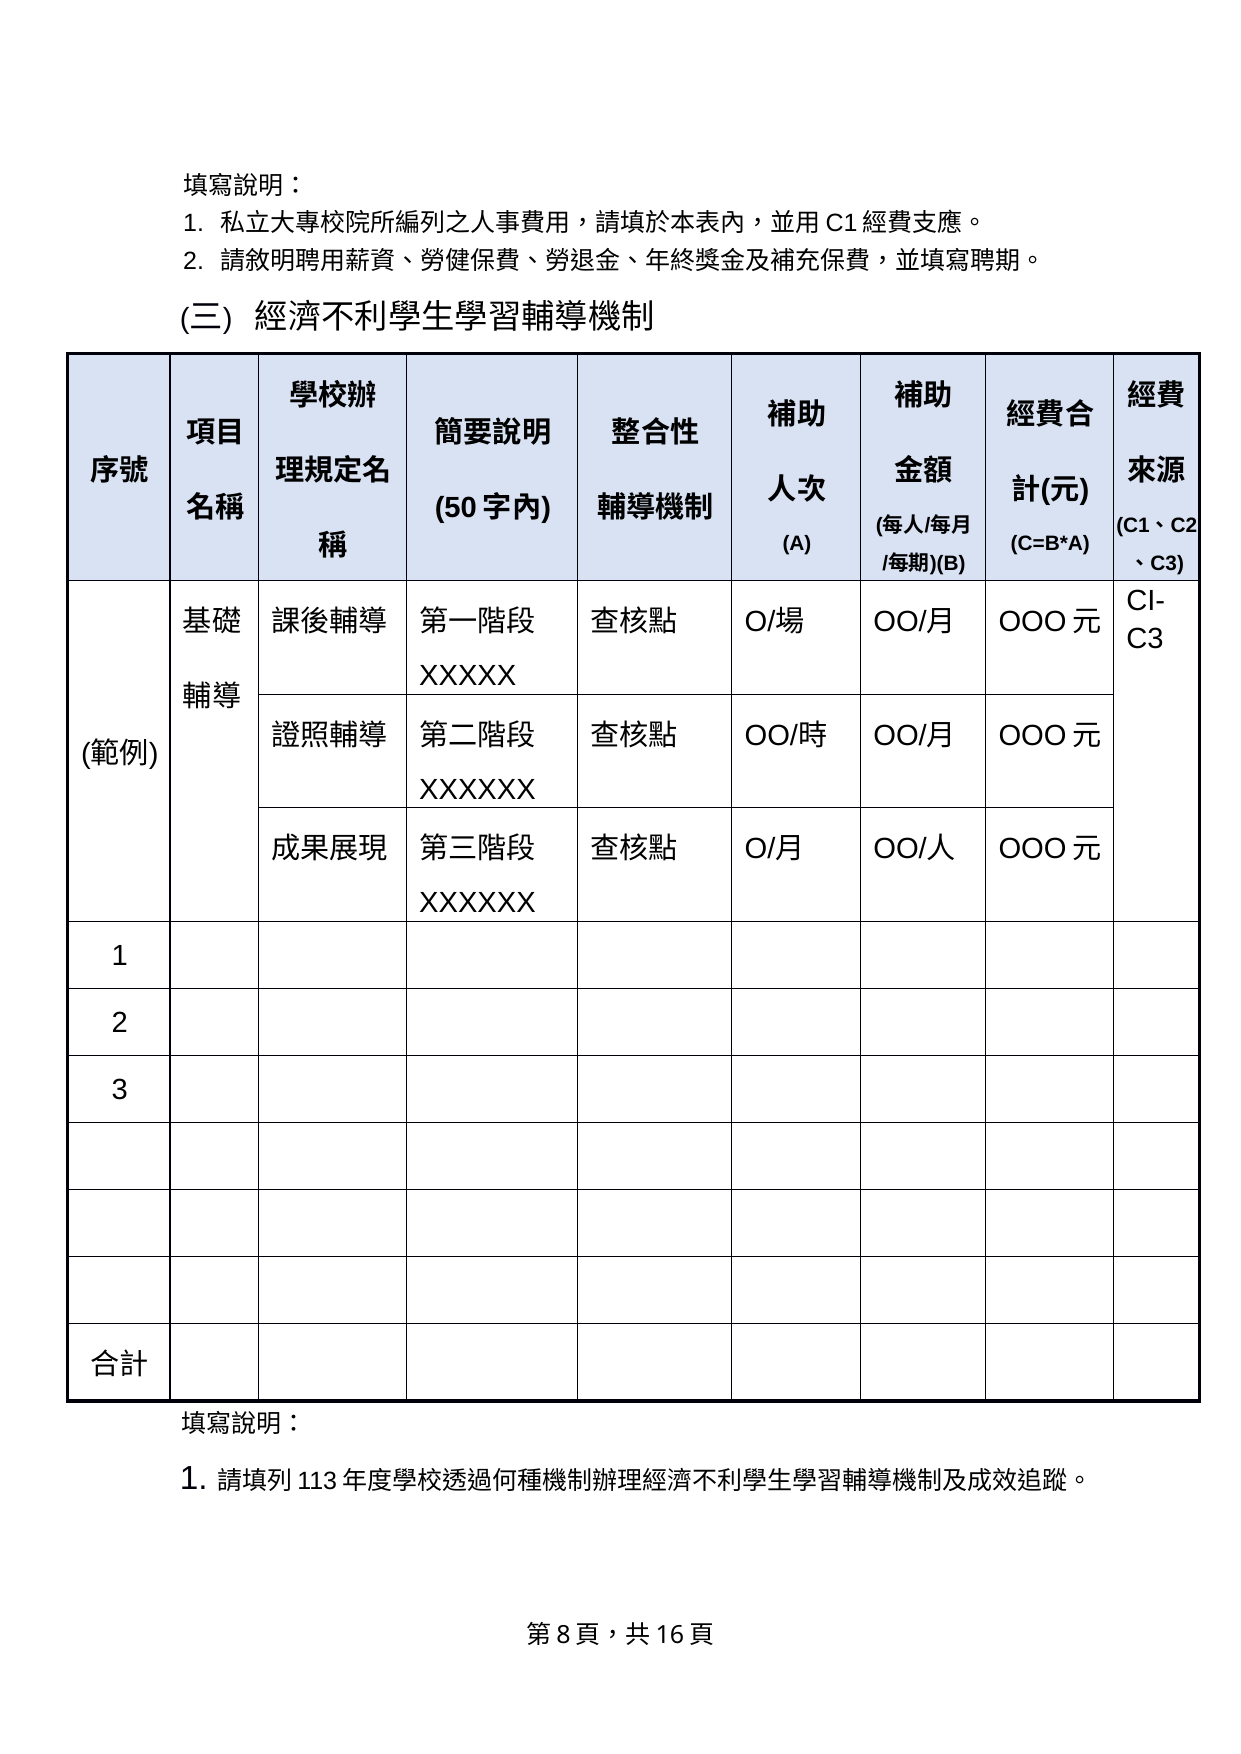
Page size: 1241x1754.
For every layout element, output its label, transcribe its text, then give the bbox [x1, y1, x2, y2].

table_cell [171, 1056, 258, 1122]
table_cell [259, 1257, 406, 1323]
table_cell OOO元 [986, 581, 1113, 694]
table_header 補助 金額 (每人/每月/每期)(B) [861, 355, 985, 580]
table_cell [259, 1123, 406, 1189]
table_cell 3 [69, 1056, 169, 1122]
table_cell [1114, 922, 1198, 988]
table_cell [1114, 1123, 1198, 1189]
table_cell 基礎輔導 [171, 581, 258, 921]
table_cell OOO元 [986, 808, 1113, 921]
table_cell OOO元 [986, 695, 1113, 807]
table_cell [578, 1056, 731, 1122]
table_cell [259, 922, 406, 988]
table_cell [732, 1190, 860, 1256]
table_cell [259, 989, 406, 1055]
table_cell [578, 1190, 731, 1256]
list 私立大專校院所編列之人事費用，請填於本表內，並用C1經費支應。 [183, 202, 1128, 239]
table_cell CI-C3 [1114, 581, 1198, 921]
table_cell [259, 1056, 406, 1122]
list 請填列113年度學校透過何種機制辦理經濟不利學生學習輔導機制及成效追蹤。 [179, 1440, 1128, 1515]
table_cell [69, 1190, 169, 1256]
table_cell [171, 1324, 258, 1399]
table_cell [171, 1190, 258, 1256]
table_cell [1114, 1324, 1198, 1399]
table_cell [986, 1257, 1113, 1323]
table_cell [732, 922, 860, 988]
table_cell [407, 1257, 577, 1323]
table_header 學校辦 理規定名稱 [259, 355, 406, 580]
table_cell 成果展現 [259, 808, 406, 921]
table_cell [861, 1324, 985, 1399]
table_header 補助 人次 (A) [732, 355, 860, 580]
table_cell [578, 922, 731, 988]
table_cell O/場 [732, 581, 860, 694]
table_cell [407, 1056, 577, 1122]
table_cell 2 [69, 989, 169, 1055]
table_cell [1114, 1257, 1198, 1323]
table_cell 證照輔導 [259, 695, 406, 807]
table_cell [1114, 1190, 1198, 1256]
table_cell [732, 1257, 860, 1323]
table_cell 查核點 [578, 581, 731, 694]
table_cell [407, 1324, 577, 1399]
table_cell [861, 1123, 985, 1189]
table_header 整合性 輔導機制 [578, 355, 731, 580]
table_cell [861, 1257, 985, 1323]
table_cell [407, 1190, 577, 1256]
table_cell 合計 [69, 1324, 169, 1399]
table_cell [171, 1123, 258, 1189]
table_cell [578, 1123, 731, 1189]
table_cell [986, 1324, 1113, 1399]
table_header 經費 來源 (C1、C2、C3) [1114, 355, 1198, 580]
list 經濟不利學生學習輔導機制 [179, 277, 1128, 352]
table_cell 1 [69, 922, 169, 988]
table_cell [732, 1324, 860, 1399]
table_cell [986, 922, 1113, 988]
table_cell [732, 1056, 860, 1122]
table_cell [171, 922, 258, 988]
table_cell [732, 1123, 860, 1189]
table_header 序號 [69, 355, 169, 580]
table_cell [861, 989, 985, 1055]
table_cell 第一階段 XXXXX [407, 581, 577, 694]
table_cell 查核點 [578, 695, 731, 807]
table_cell OO/人 [861, 808, 985, 921]
table_cell [732, 989, 860, 1055]
table_cell OO/時 [732, 695, 860, 807]
table_cell [1114, 1056, 1198, 1122]
table_cell [259, 1190, 406, 1256]
table_header 經費合計(元) (C=B*A) [986, 355, 1113, 580]
table_cell [986, 1056, 1113, 1122]
table_cell [407, 989, 577, 1055]
table_cell [578, 1257, 731, 1323]
list 填寫說明： [183, 164, 1128, 202]
table_cell [861, 1190, 985, 1256]
list 請敘明聘用薪資、勞健保費、勞退金、年終獎金及補充保費，並填寫聘期。 [183, 239, 1128, 277]
table_cell OO/月 [861, 695, 985, 807]
table_header 項目 名稱 [171, 355, 258, 580]
table_cell 查核點 [578, 808, 731, 921]
table_cell (範例) [69, 581, 169, 921]
table_cell OO/月 [861, 581, 985, 694]
table_header 簡要說明 (50字內) [407, 355, 577, 580]
table_cell [259, 1324, 406, 1399]
table_cell [578, 1324, 731, 1399]
table_cell [578, 989, 731, 1055]
table_cell [69, 1123, 169, 1189]
table_cell [407, 1123, 577, 1189]
table_cell [861, 922, 985, 988]
table_cell 第二階段 XXXXXX [407, 695, 577, 807]
table_cell [407, 922, 577, 988]
table_cell [986, 1123, 1113, 1189]
table_cell [171, 989, 258, 1055]
table_cell [986, 989, 1113, 1055]
table_cell 第三階段 XXXXXX [407, 808, 577, 921]
table_cell [986, 1190, 1113, 1256]
table_cell [69, 1257, 169, 1323]
table_cell O/月 [732, 808, 860, 921]
table_cell [171, 1257, 258, 1323]
table_cell 課後輔導 [259, 581, 406, 694]
list 填寫說明： [181, 1403, 1128, 1440]
table_cell [1114, 989, 1198, 1055]
table_cell [861, 1056, 985, 1122]
